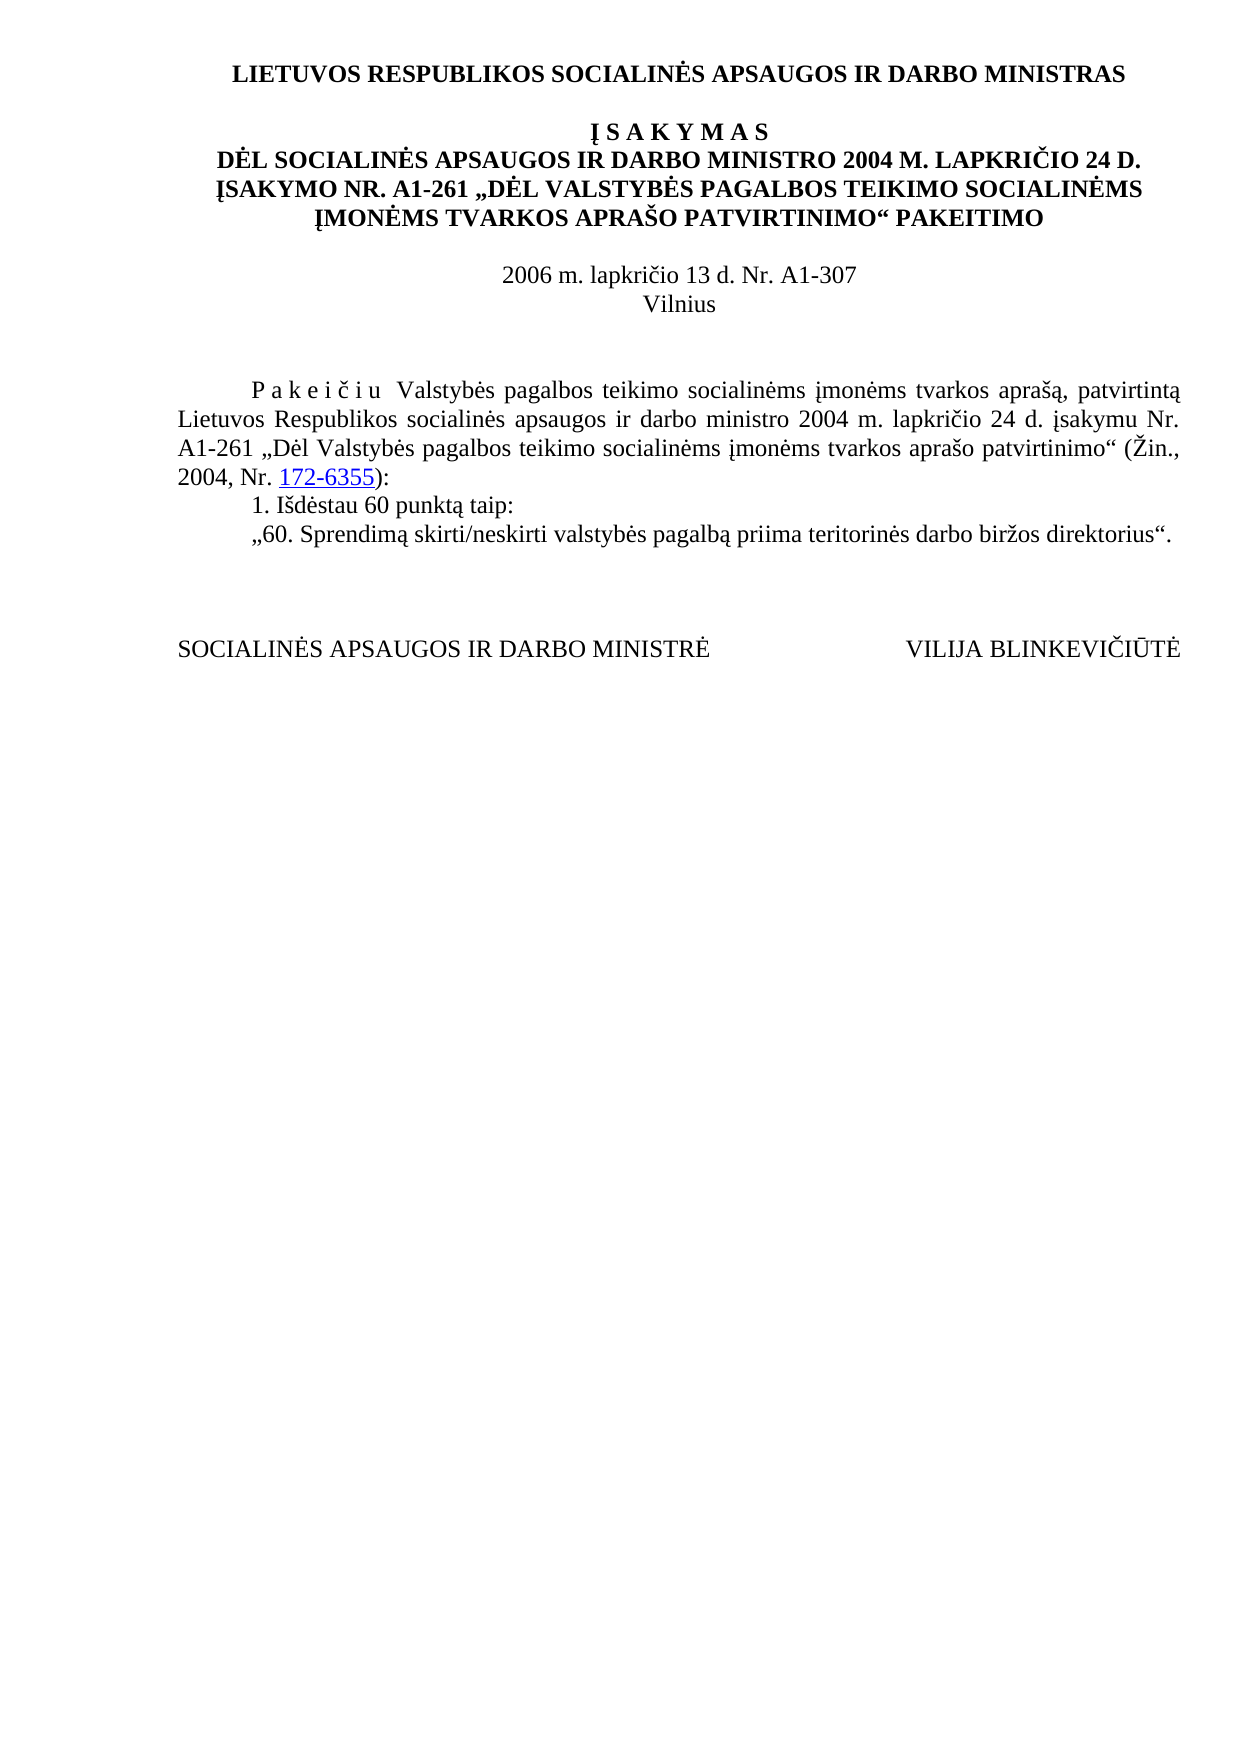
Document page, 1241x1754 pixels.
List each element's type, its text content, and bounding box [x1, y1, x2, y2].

text Vilnius [177, 289, 1181, 318]
text 1. Išdėstau 60 punktą taip: [177, 490, 1181, 519]
text „60. Sprendimą skirti/neskirti valstybės pagalbą priima teritorinės darbo biržos direktorius“. [177, 519, 1181, 548]
text SOCIALINĖS APSAUGOS IR DARBO MINISTRĖ VILIJA BLINKEVIČIŪTĖ [177, 634, 1181, 663]
text Į S A K Y M A S [177, 117, 1181, 145]
text Pakeičiu Valstybės pagalbos teikimo socialinėms įmonėms tvarkos aprašą, patvirtintą Lietuvos Respublikos socialinės apsaugos ir darbo ministro 2004 m. lapkričio 24 d. įsakymu Nr. A1-261 „Dėl Valstybės pagalbos teikimo socialinėms įmonėms tvarkos aprašo patvirtinimo“ (Žin., 2004, Nr. 172-6355): [177, 375, 1181, 490]
text LIETUVOS RESPUBLIKOS SOCIALINĖS APSAUGOS IR DARBO MINISTRAS [177, 59, 1181, 88]
text DĖL SOCIALINĖS APSAUGOS IR DARBO MINISTRO 2004 M. LAPKRIČIO 24 D. ĮSAKYMO NR. A1-261 „DĖL VALSTYBĖS PAGALBOS TEIKIMO SOCIALINĖMS ĮMONĖMS TVARKOS APRAŠO PATVIRTINIMO“ PAKEITIMO [177, 145, 1181, 232]
text 2006 m. lapkričio 13 d. Nr. A1-307 [177, 260, 1181, 289]
